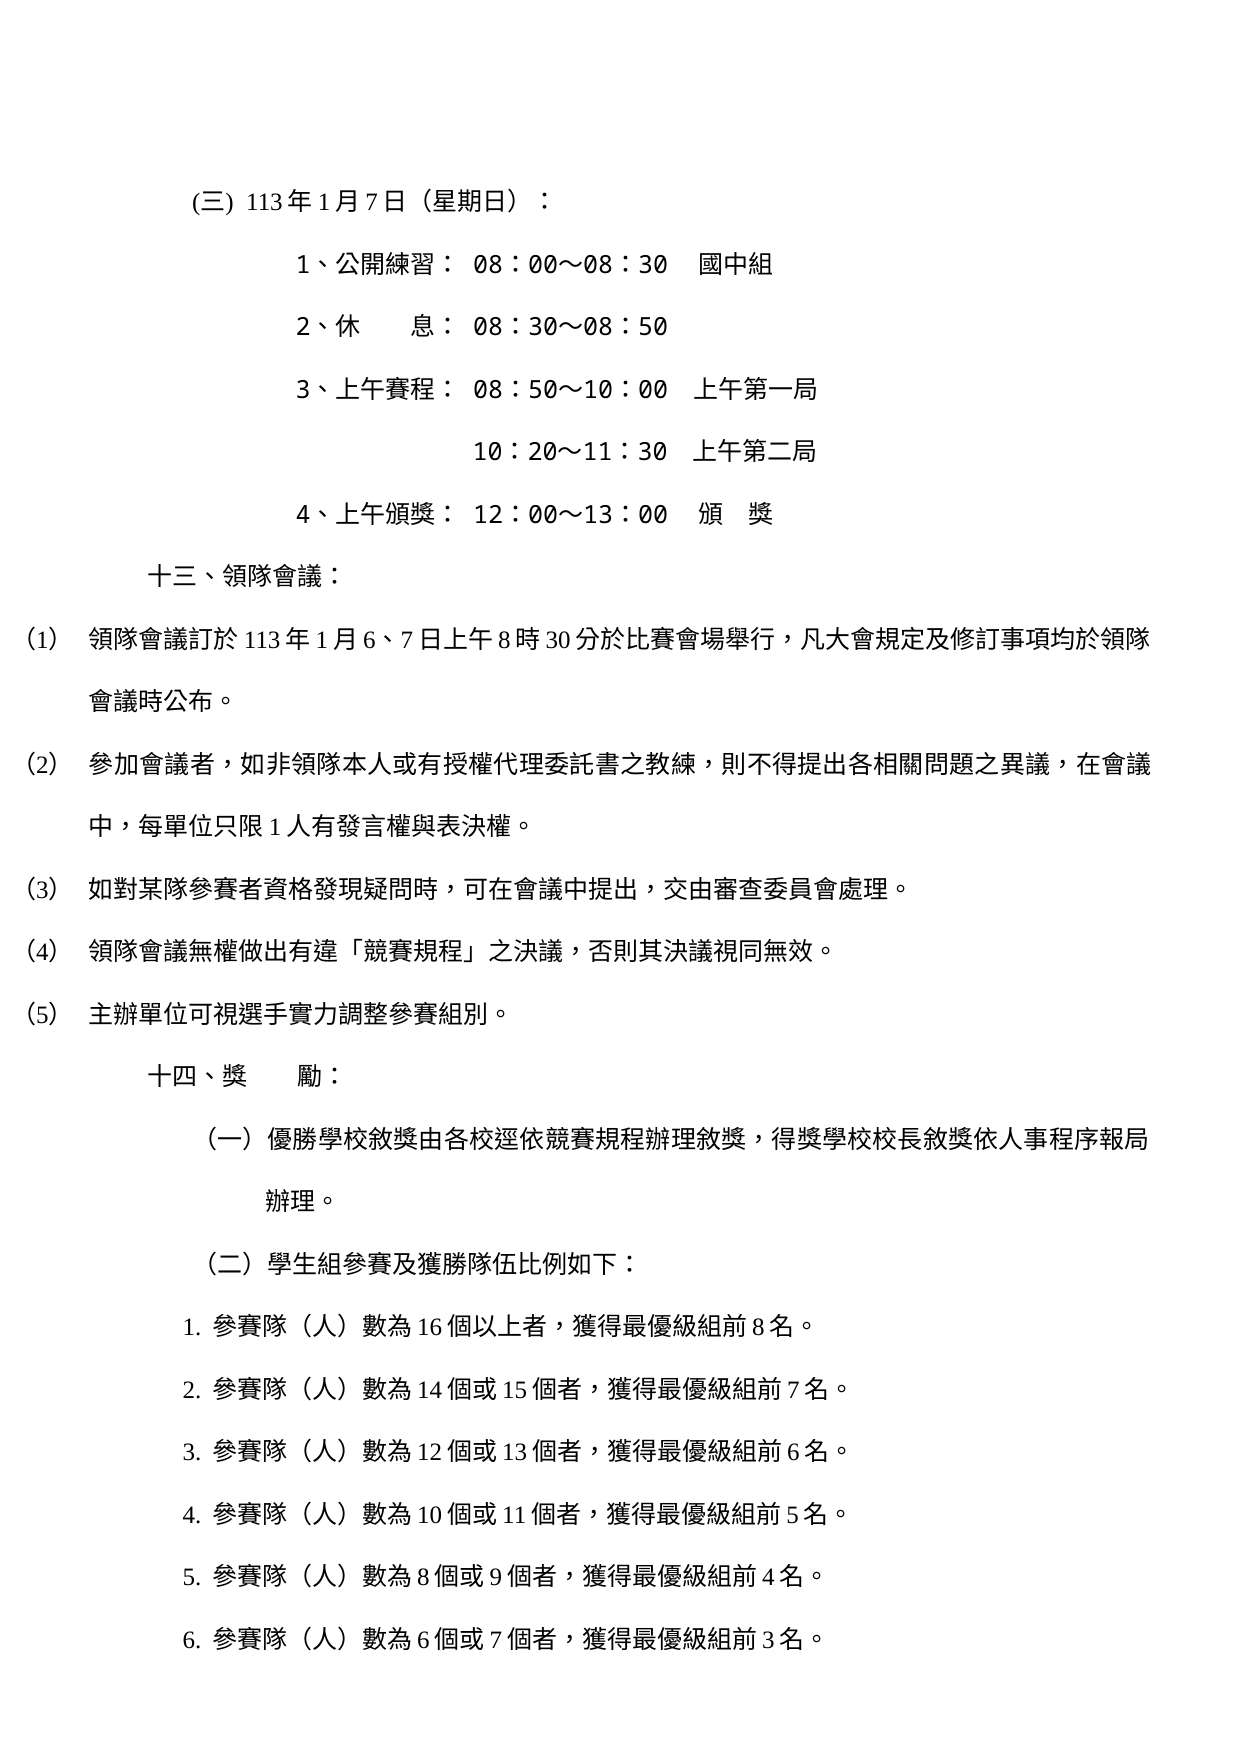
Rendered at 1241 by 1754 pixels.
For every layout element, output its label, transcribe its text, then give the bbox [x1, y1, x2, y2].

list 參賽隊（人）數為12個或13個者，獲得最優級組前6名。 [89, 1408, 1152, 1471]
list 參賽隊（人）數為14個或15個者，獲得最優級組前7名。 [89, 1346, 1152, 1408]
list 參賽隊（人）數為10個或11個者，獲得最優級組前5名。 [89, 1471, 1152, 1533]
list 參賽隊（人）數為8個或9個者，獲得最優級組前4名。 [89, 1533, 1152, 1596]
text （二）學生組參賽及獲勝隊伍比例如下： [89, 1221, 1152, 1283]
text 3、上午賽程： 08：50～10：00 上午第一局 [89, 346, 1152, 408]
text （一）優勝學校敘獎由各校逕依競賽規程辦理敘獎，得獎學校校長敘獎依人事程序報局辦理。 [192, 1096, 1152, 1221]
text 十三、領隊會議： [89, 533, 1152, 596]
text 10：20～11：30 上午第二局 [89, 408, 1152, 471]
text 1、公開練習： 08：00～08：30 國中組 [89, 221, 1152, 283]
list 領隊會議訂於113年1月6、7日上午8時30分於比賽會場舉行，凡大會規定及修訂事項均於領隊會議時公布。 [11, 596, 1152, 721]
list 參加會議者，如非領隊本人或有授權代理委託書之教練，則不得提出各相關問題之異議，在會議中，每單位只限1人有發言權與表決權。 [11, 721, 1152, 846]
text 2、休 息： 08：30～08：50 [89, 283, 1152, 346]
text 十四、獎 勵： [89, 1033, 1152, 1096]
list 參賽隊（人）數為6個或7個者，獲得最優級組前3名。 [89, 1596, 1152, 1658]
list 主辦單位可視選手實力調整參賽組別。 [11, 971, 1152, 1033]
list 參賽隊（人）數為16個以上者，獲得最優級組前8名。 [89, 1283, 1152, 1346]
list 領隊會議無權做出有違「競賽規程」之決議，否則其決議視同無效。 [11, 908, 1152, 971]
text 4、上午頒獎： 12：00～13：00 頒 獎 [89, 471, 1152, 533]
text (三) 113年1月7日（星期日）： [89, 158, 1152, 221]
list 如對某隊參賽者資格發現疑問時，可在會議中提出，交由審查委員會處理。 [11, 846, 1152, 908]
